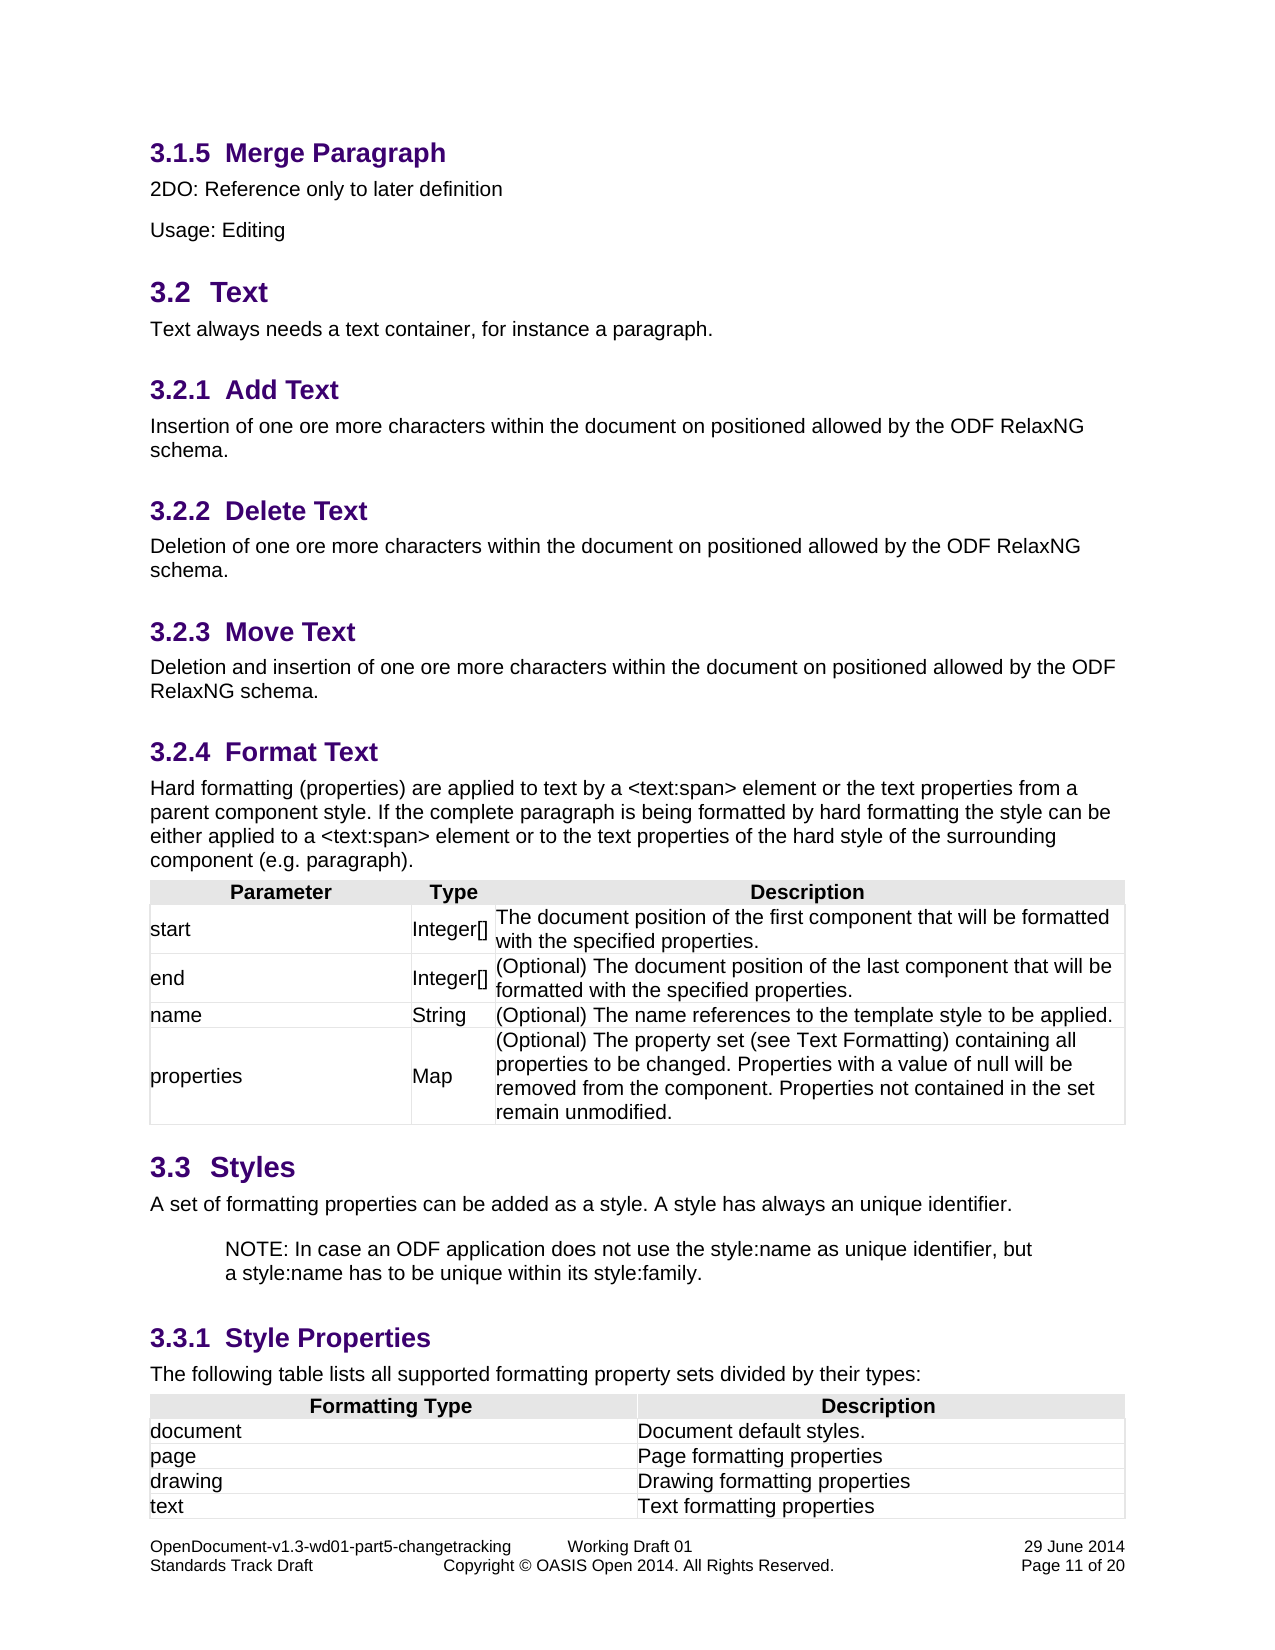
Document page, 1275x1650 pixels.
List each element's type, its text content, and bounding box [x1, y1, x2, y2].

table_cell drawing [151, 1469, 637, 1493]
table_header Formatting Type [150, 1394, 637, 1418]
text Text always needs a text container, for instance a paragraph. [150, 317, 1125, 341]
table_cell Drawing formatting properties [638, 1469, 1124, 1493]
text Usage: Editing [150, 217, 1125, 241]
table_cell (Optional) The property set (see Text Formatting) containing all properties to be changed. Properties with a value of null will be removed from the component. Properties not contained in the set remain unmodified. [496, 1028, 1124, 1124]
subtitle Delete Text [150, 495, 1125, 526]
table_cell Integer[] [412, 954, 495, 1002]
table_cell (Optional) The name references to the template style to be applied. [496, 1003, 1124, 1027]
table_cell start [151, 905, 411, 953]
text 2DO: Reference only to later definition [150, 177, 1125, 201]
table_cell Map [412, 1028, 495, 1124]
text The following table lists all supported formatting property sets divided by their types: [150, 1362, 1125, 1386]
table_header Description [496, 880, 1125, 904]
table_cell Integer[] [412, 905, 495, 953]
subtitle Move Text [150, 616, 1125, 647]
table_cell Document default styles. [638, 1419, 1124, 1443]
table_cell properties [151, 1028, 411, 1124]
table_cell String [412, 1003, 495, 1027]
text A set of formatting properties can be added as a style. A style has always an unique identifier. [150, 1192, 1125, 1216]
table_cell Text formatting properties [638, 1494, 1124, 1518]
table_cell page [151, 1444, 637, 1468]
subtitle Text [150, 275, 1125, 308]
table_cell text [151, 1494, 637, 1518]
subtitle Format Text [150, 736, 1125, 768]
subtitle Styles [150, 1150, 1125, 1183]
text Deletion and insertion of one ore more characters within the document on positioned allowed by the ODF RelaxNG schema. [150, 655, 1125, 703]
subtitle Merge Paragraph [150, 137, 1125, 168]
table_header Description [638, 1394, 1125, 1418]
table_cell end [151, 954, 411, 1002]
subtitle Add Text [150, 374, 1125, 405]
subtitle Style Properties [150, 1322, 1125, 1353]
text Hard formatting (properties) are applied to text by a <text:span> element or the text properties from a parent component style. If the complete paragraph is being formatted by hard formatting the style can be either applied to a <text:span> element or to the text properties of the hard style of the surrounding component (e.g. paragraph). [150, 776, 1125, 872]
table_cell name [151, 1003, 411, 1027]
text Deletion of one ore more characters within the document on positioned allowed by the ODF RelaxNG schema. [150, 534, 1125, 582]
table_header Type [412, 880, 496, 904]
table_cell document [151, 1419, 637, 1443]
table_cell (Optional) The document position of the last component that will be formatted with the specified properties. [496, 954, 1124, 1002]
table_cell The document position of the first component that will be formatted with the specified properties. [496, 905, 1124, 953]
table_header Parameter [150, 880, 412, 904]
text NOTE: In case an ODF application does not use the style:name as unique identifier, but a style:name has to be unique within its style:family. [225, 1237, 1050, 1284]
table_cell Page formatting properties [638, 1444, 1124, 1468]
text Insertion of one ore more characters within the document on positioned allowed by the ODF RelaxNG schema. [150, 413, 1125, 461]
